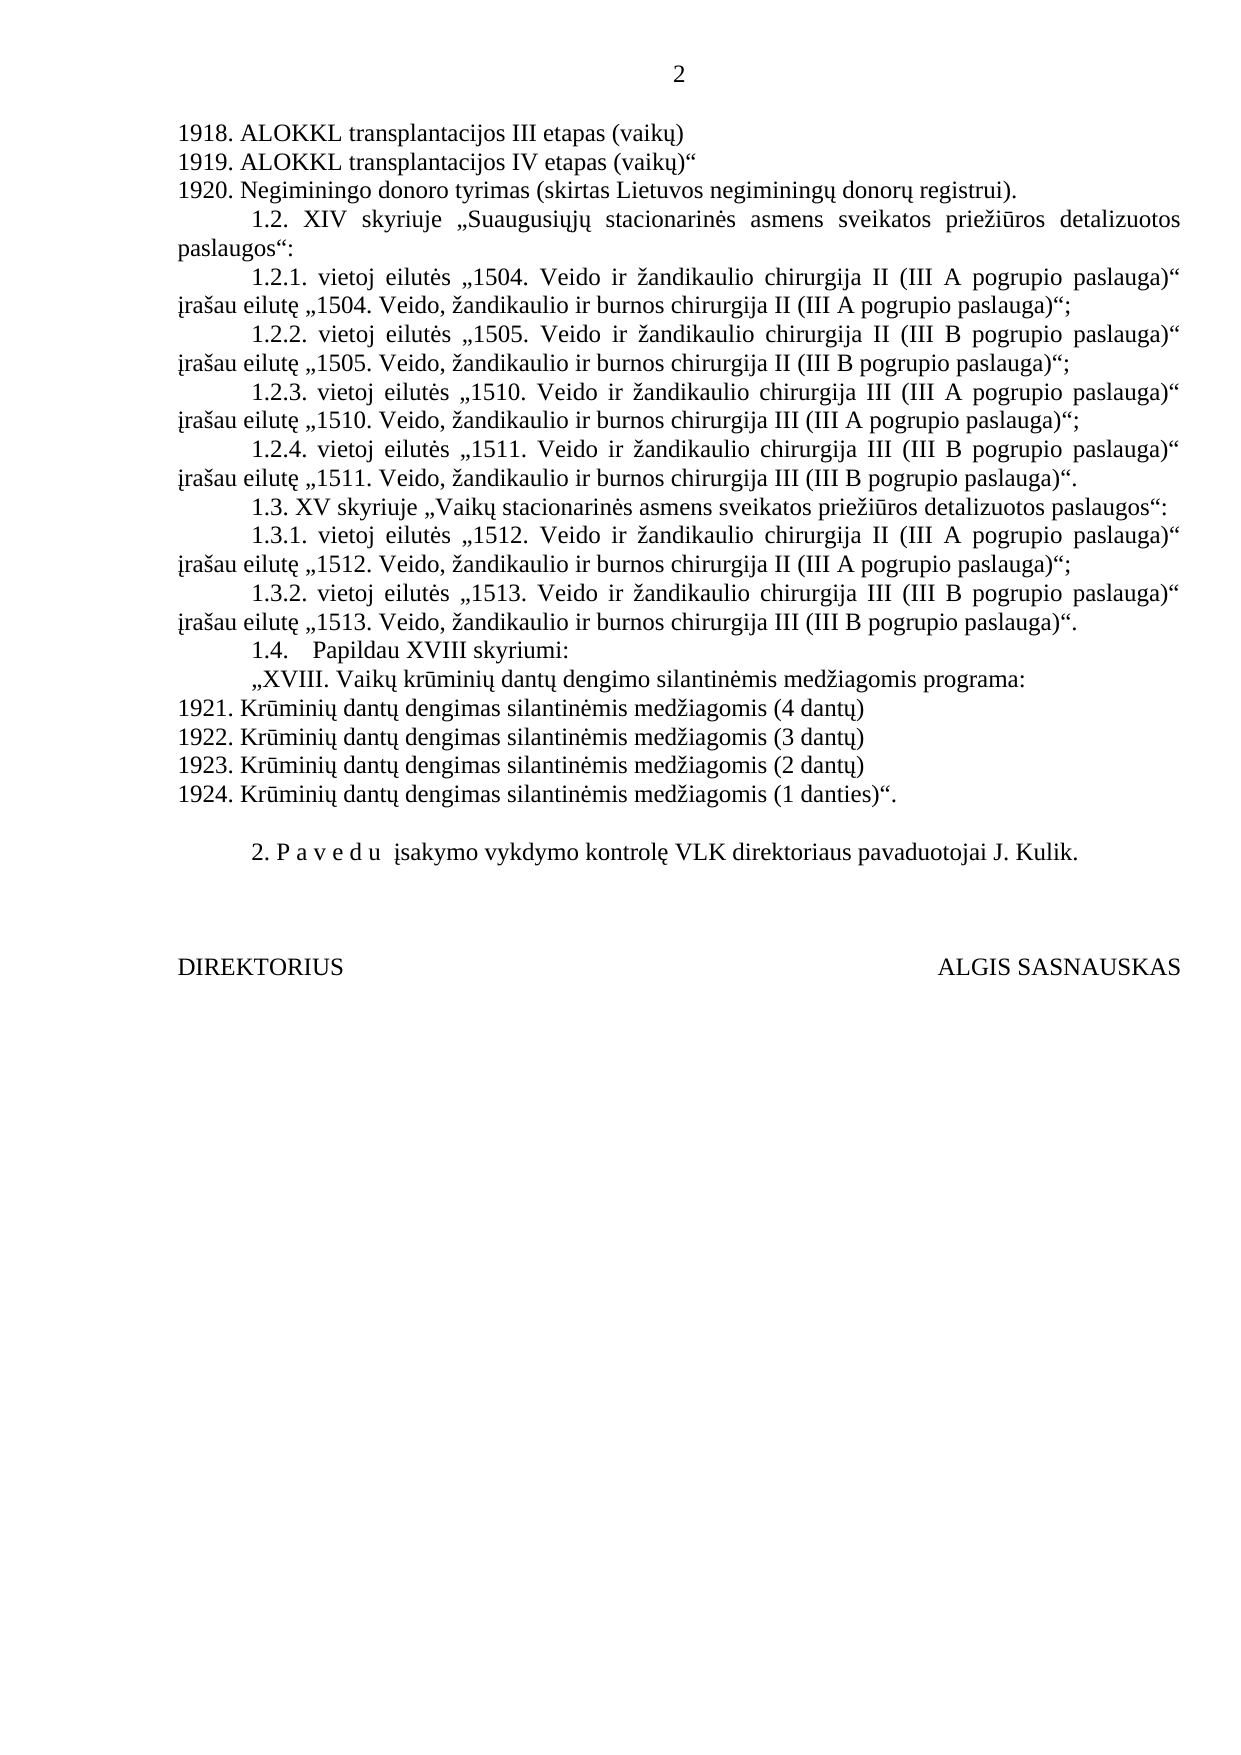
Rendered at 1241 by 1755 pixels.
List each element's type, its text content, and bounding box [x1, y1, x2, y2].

text 1.2.2. vietoj eilutės „1505. Veido ir žandikaulio chirurgija II (III B pogrupio paslauga)“ įrašau eilutę „1505. Veido, žandikaulio ir burnos chirurgija II (III B pogrupio paslauga)“; [177, 319, 1181, 377]
text 1.2.3. vietoj eilutės „1510. Veido ir žandikaulio chirurgija III (III A pogrupio paslauga)“ įrašau eilutę „1510. Veido, žandikaulio ir burnos chirurgija III (III A pogrupio paslauga)“; [177, 377, 1181, 434]
text 1.2.4. vietoj eilutės „1511. Veido ir žandikaulio chirurgija III (III B pogrupio paslauga)“ įrašau eilutę „1511. Veido, žandikaulio ir burnos chirurgija III (III B pogrupio paslauga)“. [177, 434, 1181, 492]
text 1.2. XIV skyriuje „Suaugusiųjų stacionarinės asmens sveikatos priežiūros detalizuotos paslaugos“: [177, 204, 1181, 262]
text 1919. ALOKKL transplantacijos IV etapas (vaikų)“ [177, 147, 1181, 176]
text 1.2.1. vietoj eilutės „1504. Veido ir žandikaulio chirurgija II (III A pogrupio paslauga)“ įrašau eilutę „1504. Veido, žandikaulio ir burnos chirurgija II (III A pogrupio paslauga)“; [177, 262, 1181, 319]
text 1.3.1. vietoj eilutės „1512. Veido ir žandikaulio chirurgija II (III A pogrupio paslauga)“ įrašau eilutę „1512. Veido, žandikaulio ir burnos chirurgija II (III A pogrupio paslauga)“; [177, 521, 1181, 578]
text 1922. Krūminių dantų dengimas silantinėmis medžiagomis (3 dantų) [177, 722, 1181, 751]
text 1920. Negiminingo donoro tyrimas (skirtas Lietuvos negiminingų donorų registrui). [177, 176, 1181, 204]
text 1.3. XV skyriuje „Vaikų stacionarinės asmens sveikatos priežiūros detalizuotos paslaugos“: [177, 492, 1181, 521]
text 2. Pavedu įsakymo vykdymo kontrolę VLK direktoriaus pavaduotojai J. Kulik. [177, 837, 1181, 866]
text „XVIII. Vaikų krūminių dantų dengimo silantinėmis medžiagomis programa: [177, 664, 1181, 693]
text 1924. Krūminių dantų dengimas silantinėmis medžiagomis (1 danties)“. [177, 779, 1181, 808]
text 1.3.2. vietoj eilutės „1513. Veido ir žandikaulio chirurgija III (III B pogrupio paslauga)“ įrašau eilutę „1513. Veido, žandikaulio ir burnos chirurgija III (III B pogrupio paslauga)“. [177, 578, 1181, 636]
text 1921. Krūminių dantų dengimas silantinėmis medžiagomis (4 dantų) [177, 693, 1181, 722]
text 1918. ALOKKL transplantacijos III etapas (vaikų) [177, 118, 1181, 147]
text 1.4. Papildau XVIII skyriumi: [177, 636, 1181, 664]
text Direktorius Algis Sasnauskas [177, 952, 1181, 981]
text 1923. Krūminių dantų dengimas silantinėmis medžiagomis (2 dantų) [177, 751, 1181, 779]
